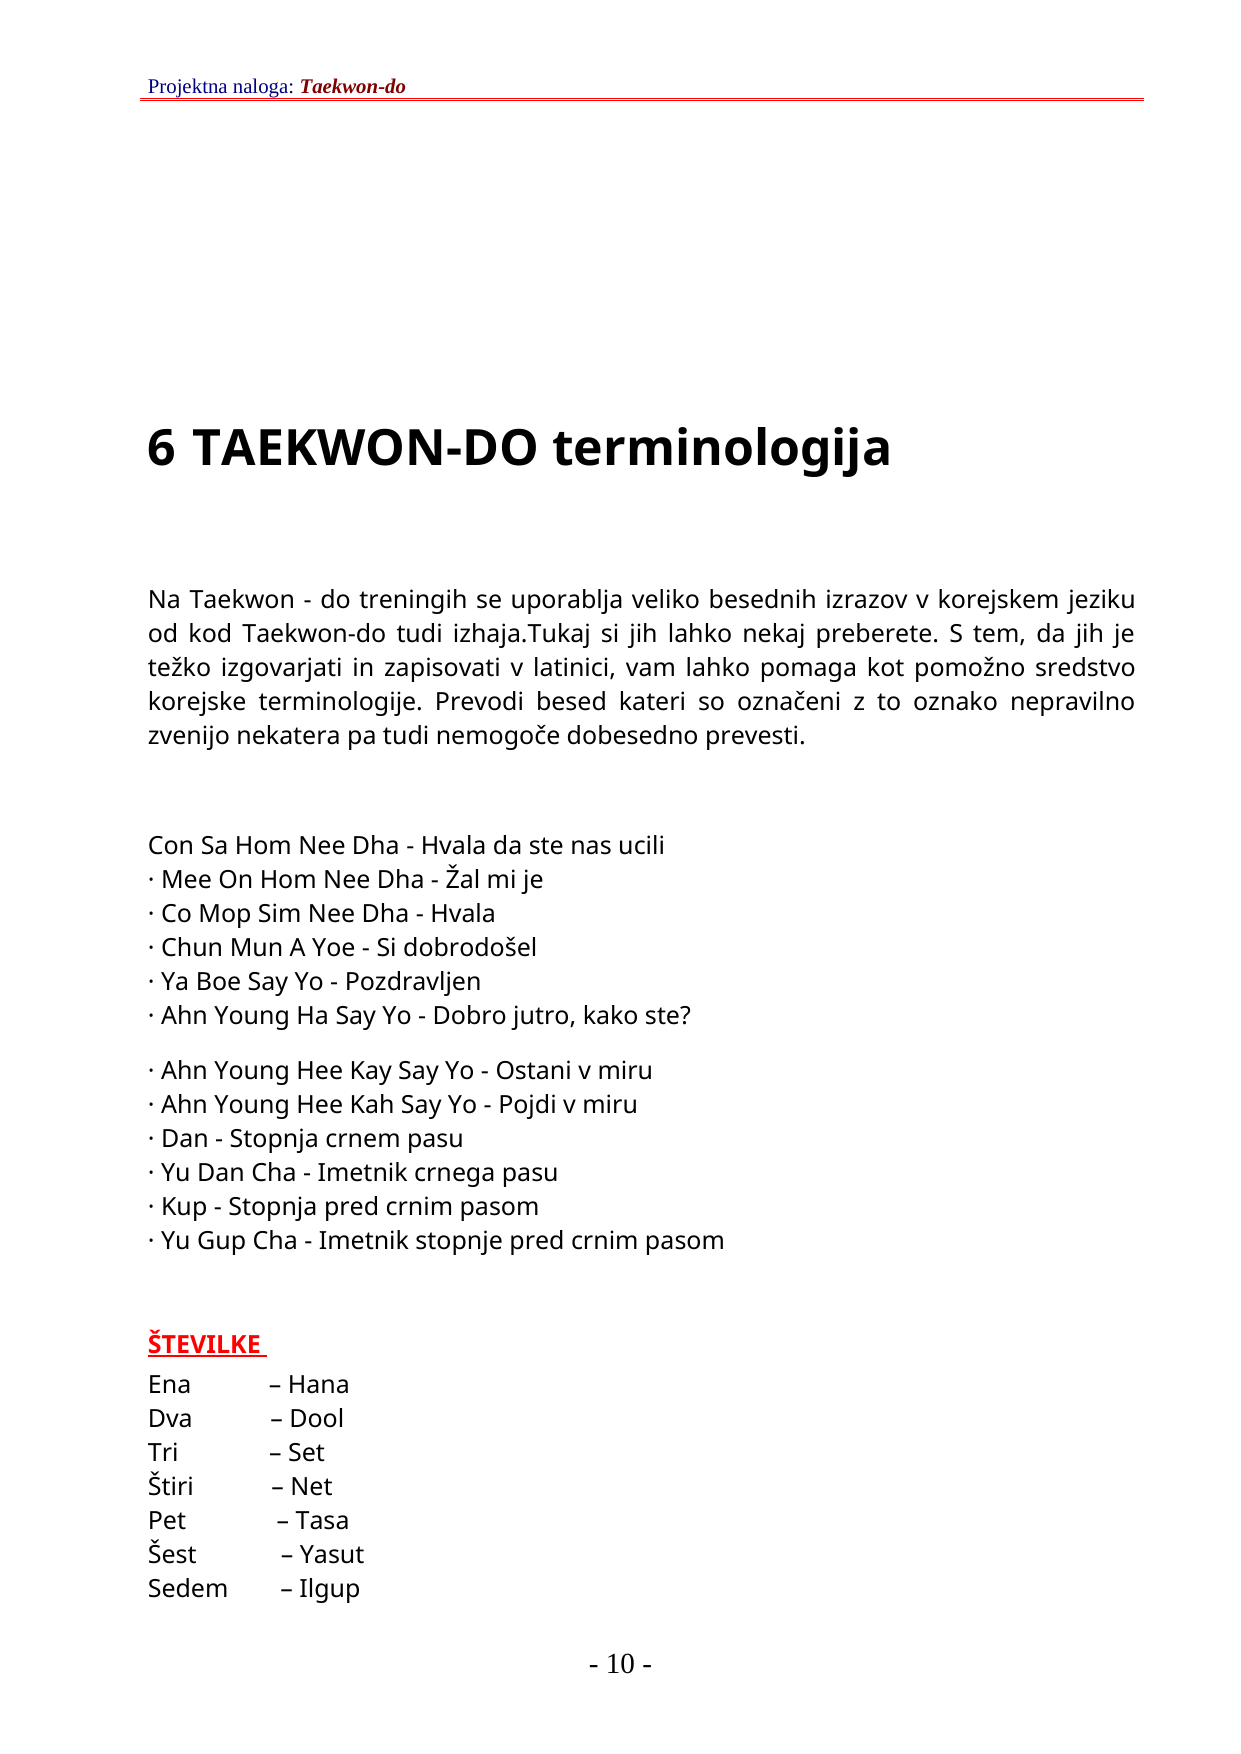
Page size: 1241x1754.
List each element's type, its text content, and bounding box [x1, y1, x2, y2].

text Con Sa Hom Nee Dha - Hvala da ste nas ucili · Mee On Hom Nee Dha - Žal mi je · Co Mop Sim Nee Dha - Hvala · Chun Mun A Yoe - Si dobrodošel · Ya Boe Say Yo - Pozdravljen · Ahn Young Ha Say Yo - Dobro jutro, kako ste? [148, 827, 1137, 1032]
text · Ahn Young Hee Kay Say Yo - Ostani v miru · Ahn Young Hee Kah Say Yo - Pojdi v miru · Dan - Stopnja crnem pasu · Yu Dan Cha - Imetnik crnega pasu · Kup - Stopnja pred crnim pasom · Yu Gup Cha - Imetnik stopnje pred crnim pasom [148, 1052, 1137, 1257]
subtitle TAEKWON-DO terminologija [148, 412, 1137, 480]
subtitle ŠTEVILKE [148, 1326, 1137, 1360]
text Na Taekwon - do treningih se uporablja veliko besednih izrazov v korejskem jeziku od kod Taekwon-do tudi izhaja.Tukaj si jih lahko nekaj preberete. S tem, da jih je težko izgovarjati in zapisovati v latinici, vam lahko pomaga kot pomožno sredstvo korejske terminologije. Prevodi besed kateri so označeni z to oznako nepravilno zvenijo nekatera pa tudi nemogoče dobesedno prevesti. [148, 581, 1137, 752]
text Ena – Hana Dva – Dool Tri – Set Štiri – Net Pet – Tasa Šest – Yasut Sedem – Ilgup [148, 1367, 1137, 1605]
